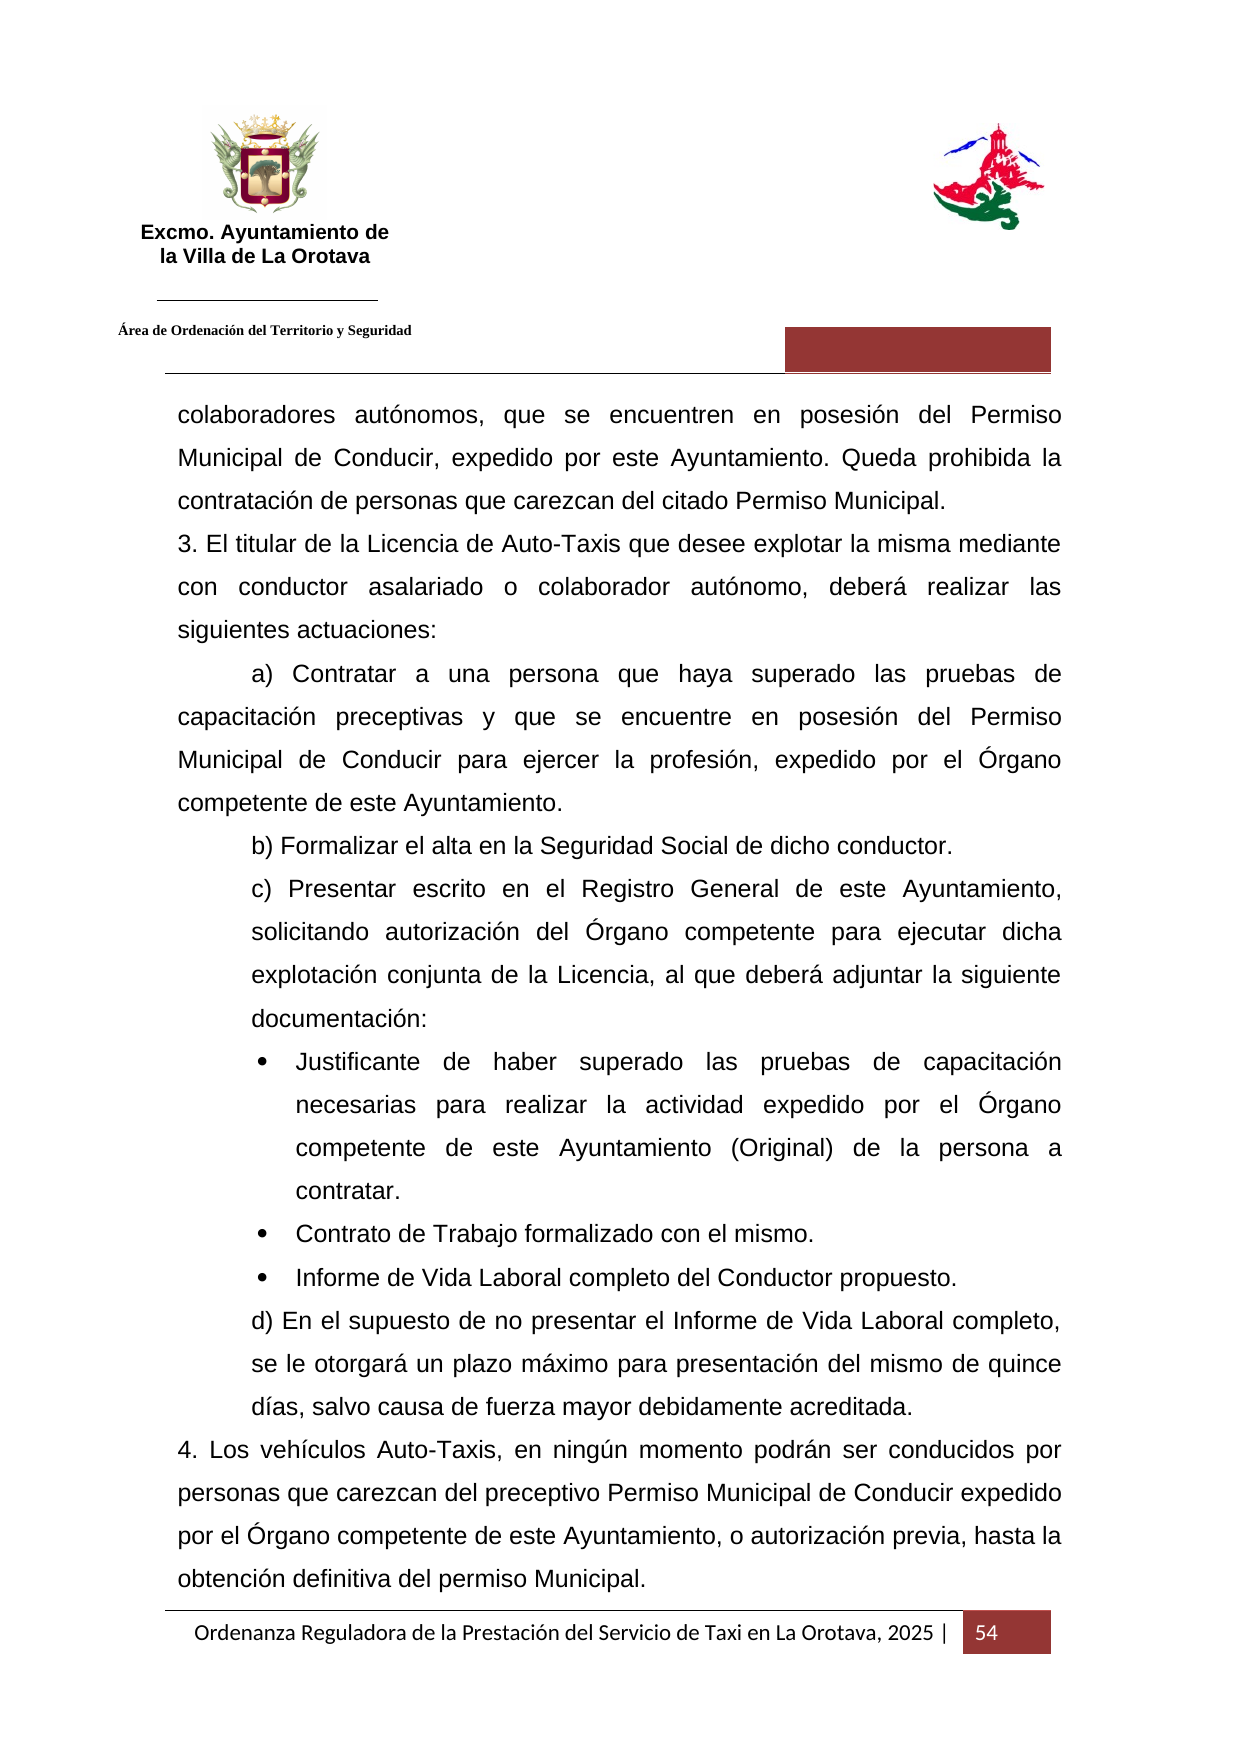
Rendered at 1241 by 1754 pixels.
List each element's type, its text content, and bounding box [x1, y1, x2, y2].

text colaboradores autónomos, que se encuentren en posesión del Permiso Municipal de Conducir, expedido por este Ayuntamiento. Queda prohibida la contratación de personas que carezcan del citado Permiso Municipal. [177, 400, 1063, 515]
text c) Presentar escrito en el Registro General de este Ayuntamiento, solicitando autorización del Órgano competente para ejecutar dicha explotación conjunta de la Licencia, al que deberá adjuntar la siguiente documentación: [251, 874, 1063, 1032]
text b) Formalizar el alta en la Seguridad Social de dicho conductor. [177, 831, 1063, 860]
text d) En el supuesto de no presentar el Informe de Vida Laboral completo, se le otorgará un plazo máximo para presentación del mismo de quince días, salvo causa de fuerza mayor debidamente acreditada. [251, 1306, 1063, 1421]
list Contrato de Trabajo formalizado con el mismo. [258, 1219, 1063, 1248]
text 3. El titular de la Licencia de Auto-Taxis que desee explotar la misma mediante con conductor asalariado o colaborador autónomo, deberá realizar las siguientes actuaciones: [177, 529, 1063, 644]
picture [202, 105, 328, 220]
list Justificante de haber superado las pruebas de capacitación necesarias para realizar la actividad expedido por el Órgano competente de este Ayuntamiento (Original) de la persona a contratar. [258, 1047, 1063, 1205]
list Informe de Vida Laboral completo del Conductor propuesto. [258, 1262, 1063, 1291]
text a) Contratar a una persona que haya superado las pruebas de capacitación preceptivas y que se encuentre en posesión del Permiso Municipal de Conducir para ejercer la profesión, expedido por el Órgano competente de este Ayuntamiento. [177, 658, 1063, 817]
text 4. Los vehículos Auto-Taxis, en ningún momento podrán ser conducidos por personas que carezcan del preceptivo Permiso Municipal de Conducir expedido por el Órgano competente de este Ayuntamiento, o autorización previa, hasta la obtención definitiva del permiso Municipal. [177, 1435, 1063, 1593]
